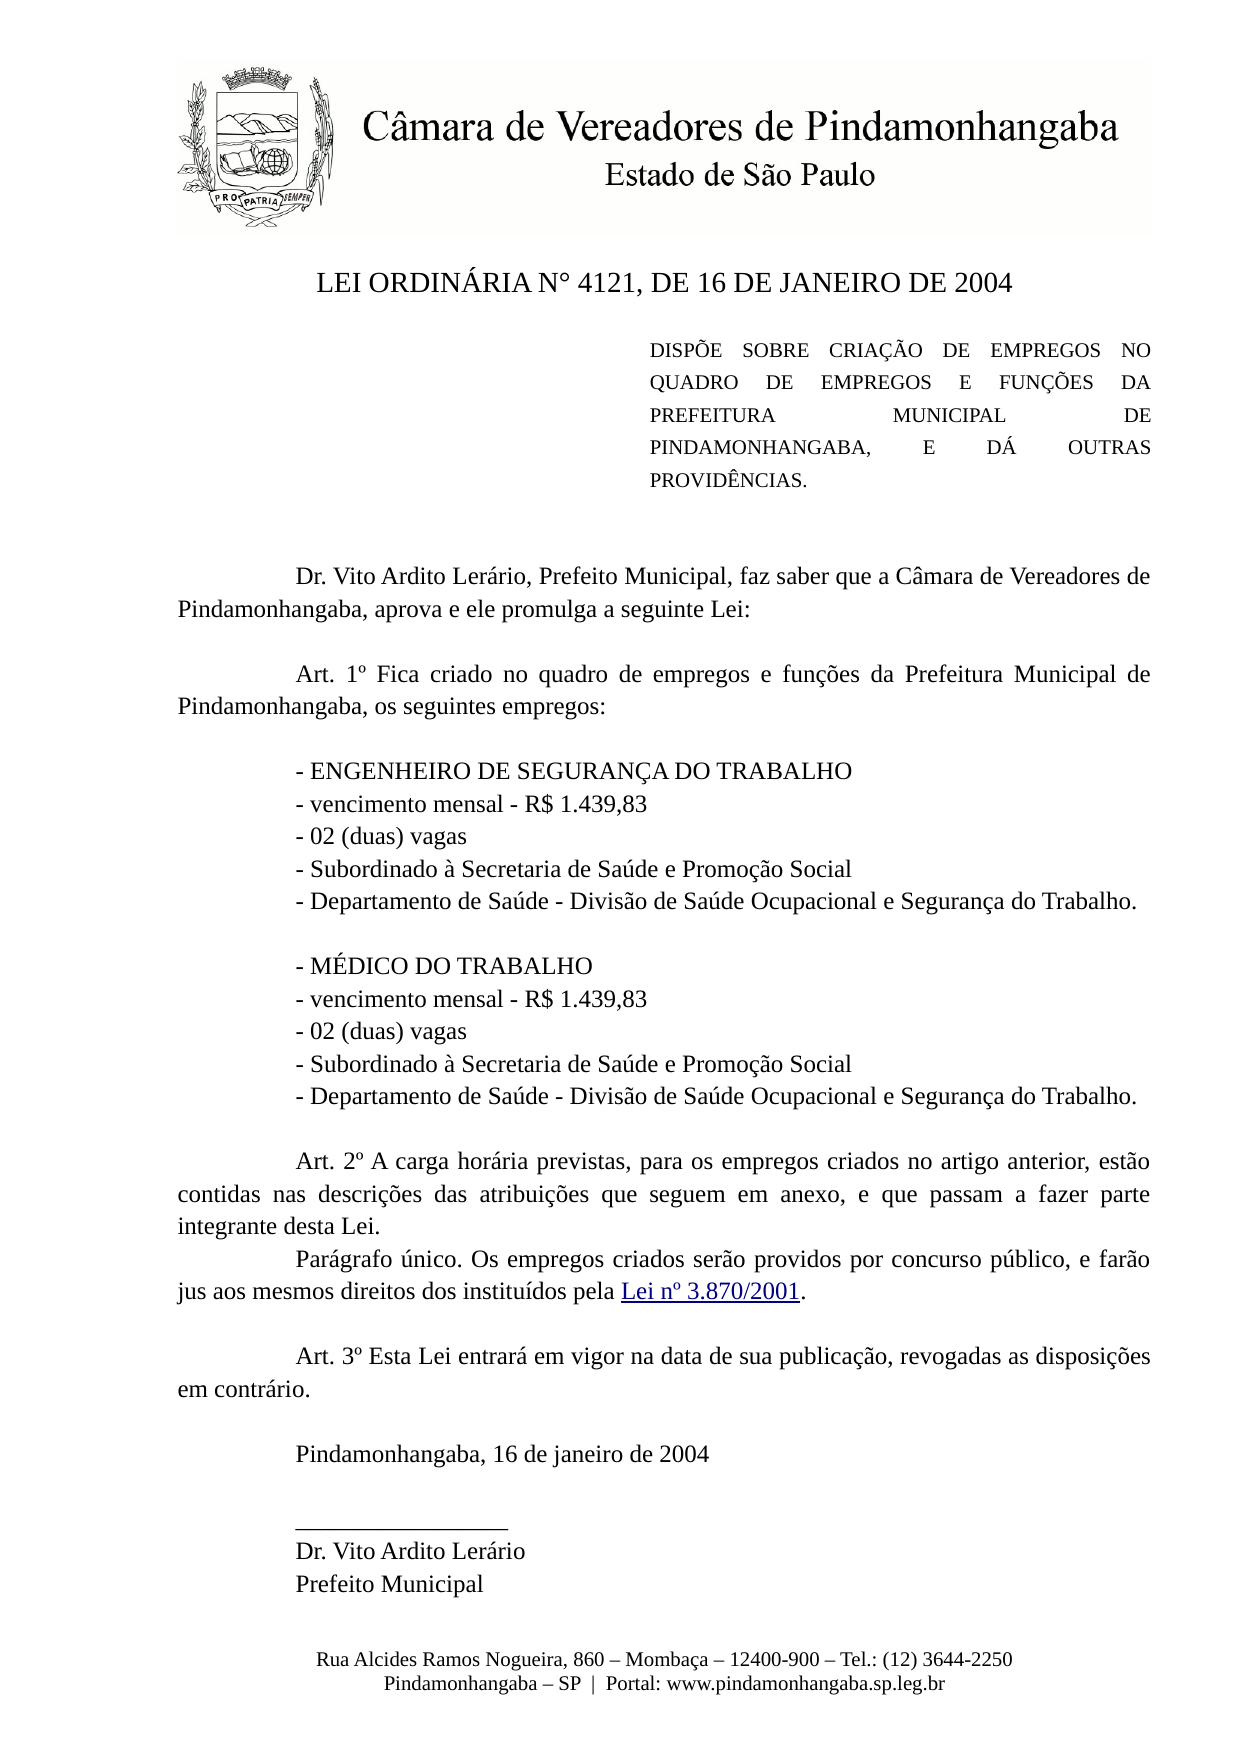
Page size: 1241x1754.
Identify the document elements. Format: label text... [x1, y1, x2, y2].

text - vencimento mensal - R$ 1.439,83 [177, 981, 1152, 1013]
text - MÉDICO DO TRABALHO [177, 948, 1152, 981]
text - Departamento de Saúde - Divisão de Saúde Ocupacional e Segurança do Trabalho. [177, 1078, 1152, 1111]
text Parágrafo único. Os empregos criados serão providos por concurso público, e farão jus aos mesmos direitos dos instituídos pela Lei nº 3.870/2001. [177, 1241, 1152, 1306]
text - 02 (duas) vagas [177, 1013, 1152, 1046]
text Pindamonhangaba, 16 de janeiro de 2004 [177, 1436, 1152, 1468]
text Prefeito Municipal [177, 1566, 1152, 1598]
text _________________ [177, 1501, 1152, 1533]
text Art. 2º A carga horária previstas, para os empregos criados no artigo anterior, estão contidas nas descrições das atribuições que seguem em anexo, e que passam a fazer parte integrante desta Lei. [177, 1143, 1152, 1241]
picture [177, 59, 1152, 236]
text - ENGENHEIRO DE SEGURANÇA DO TRABALHO [177, 753, 1152, 786]
text Art. 3º Esta Lei entrará em vigor na data de sua publicação, revogadas as disposições em contrário. [177, 1338, 1152, 1403]
text - vencimento mensal - R$ 1.439,83 [177, 786, 1152, 818]
text - Subordinado à Secretaria de Saúde e Promoção Social [177, 851, 1152, 883]
text - 02 (duas) vagas [177, 818, 1152, 851]
text LEI ORDINÁRIA N° 4121, de 16 de janeiro de 2004 [177, 266, 1152, 298]
text DISPÕE SOBRE CRIAÇÃO DE EMPREGOS NO QUADRO DE EMPREGOS E FUNÇÕES DA PREFEITURA MUNICIPAL DE PINDAMONHANGABA, E DÁ OUTRAS PROVIDÊNCIAS. [649, 331, 1152, 493]
text Dr. Vito Ardito Lerário, Prefeito Municipal, faz saber que a Câmara de Vereadores de Pindamonhangaba, aprova e ele promulga a seguinte Lei: [177, 558, 1152, 623]
text Art. 1º Fica criado no quadro de empregos e funções da Prefeitura Municipal de Pindamonhangaba, os seguintes empregos: [177, 656, 1152, 721]
text - Subordinado à Secretaria de Saúde e Promoção Social [177, 1046, 1152, 1078]
text Dr. Vito Ardito Lerário [177, 1533, 1152, 1566]
text - Departamento de Saúde - Divisão de Saúde Ocupacional e Segurança do Trabalho. [177, 883, 1152, 916]
